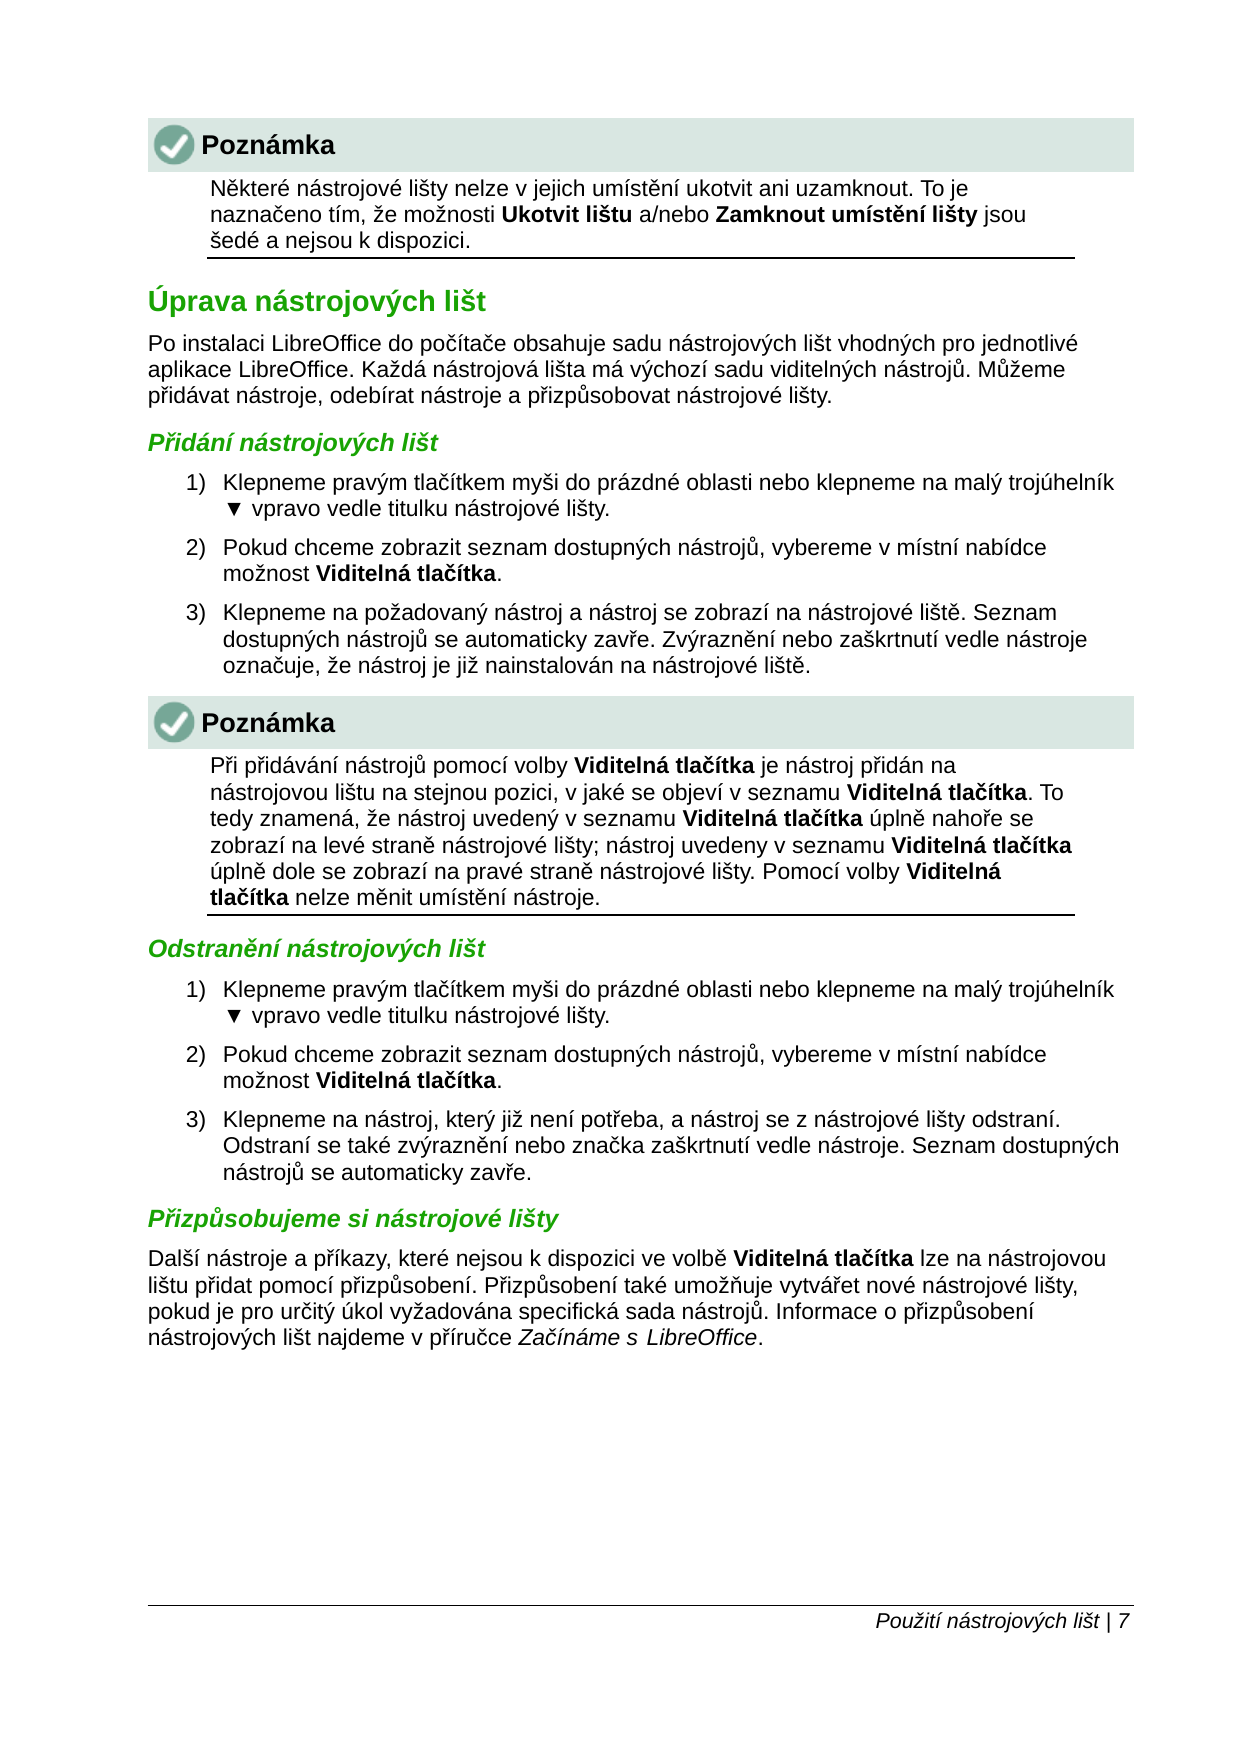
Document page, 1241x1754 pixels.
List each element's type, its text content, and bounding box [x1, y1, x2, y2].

subtitle Přizpůsobujeme si nástrojové lišty [148, 1204, 1134, 1233]
subtitle Poznámka [148, 118, 1134, 172]
text Některé nástrojové lišty nelze v jejich umístění ukotvit ani uzamknout. To je naznačeno tím, že možnosti Ukotvit lištu a/nebo Zamknout umístění lišty jsou šedé a nejsou k dispozici. [207, 172, 1075, 257]
text Další nástroje a příkazy, které nejsou k dispozici ve volbě Viditelná tlačítka lze na nástrojovou lištu přidat pomocí přizpůsobení. Přizpůsobení také umožňuje vytvářet nové nástrojové lišty, pokud je pro určitý úkol vyžadována specifická sada nástrojů. Informace o přizpůsobení nástrojových lišt najdeme v příručce Začínáme s LibreOffice. [148, 1245, 1134, 1351]
text Při přidávání nástrojů pomocí volby Viditelná tlačítka je nástroj přidán na nástrojovou lištu na stejnou pozici, v jaké se objeví v seznamu Viditelná tlačítka. To tedy znamená, že nástroj uvedený v seznamu Viditelná tlačítka úplně nahoře se zobrazí na levé straně nástrojové lišty; nástroj uvedeny v seznamu Viditelná tlačítka úplně dole se zobrazí na pravé straně nástrojové lišty. Pomocí volby Viditelná tlačítka nelze měnit umístění nástroje. [207, 749, 1075, 914]
text Po instalaci LibreOffice do počítače obsahuje sadu nástrojových lišt vhodných pro jednotlivé aplikace LibreOffice. Každá nástrojová lišta má výchozí sadu viditelných nástrojů. Můžeme přidávat nástroje, odebírat nástroje a přizpůsobovat nástrojové lišty. [148, 330, 1134, 409]
list Pokud chceme zobrazit seznam dostupných nástrojů, vybereme v místní nabídce možnost Viditelná tlačítka. [206, 1041, 1134, 1094]
subtitle Poznámka [148, 696, 1134, 749]
list Pokud chceme zobrazit seznam dostupných nástrojů, vybereme v místní nabídce možnost Viditelná tlačítka. [206, 534, 1134, 587]
list Klepneme pravým tlačítkem myši do prázdné oblasti nebo klepneme na malý trojúhelník ▼ vpravo vedle titulku nástrojové lišty. [206, 976, 1134, 1028]
subtitle Odstranění nástrojových lišt [148, 934, 1134, 963]
list Klepneme na požadovaný nástroj a nástroj se zobrazí na nástrojové liště. Seznam dostupných nástrojů se automaticky zavře. Zvýraznění nebo zaškrtnutí vedle nástroje označuje, že nástroj je již nainstalován na nástrojové liště. [206, 599, 1134, 678]
list Klepneme pravým tlačítkem myši do prázdné oblasti nebo klepneme na malý trojúhelník ▼ vpravo vedle titulku nástrojové lišty. [206, 469, 1134, 522]
subtitle Úprava nástrojových lišt [148, 284, 1134, 317]
subtitle Přidání nástrojových lišt [148, 428, 1134, 456]
list Klepneme na nástroj, který již není potřeba, a nástroj se z nástrojové lišty odstraní. Odstraní se také zvýraznění nebo značka zaškrtnutí vedle nástroje. Seznam dostupných nástrojů se automaticky zavře. [206, 1106, 1134, 1185]
